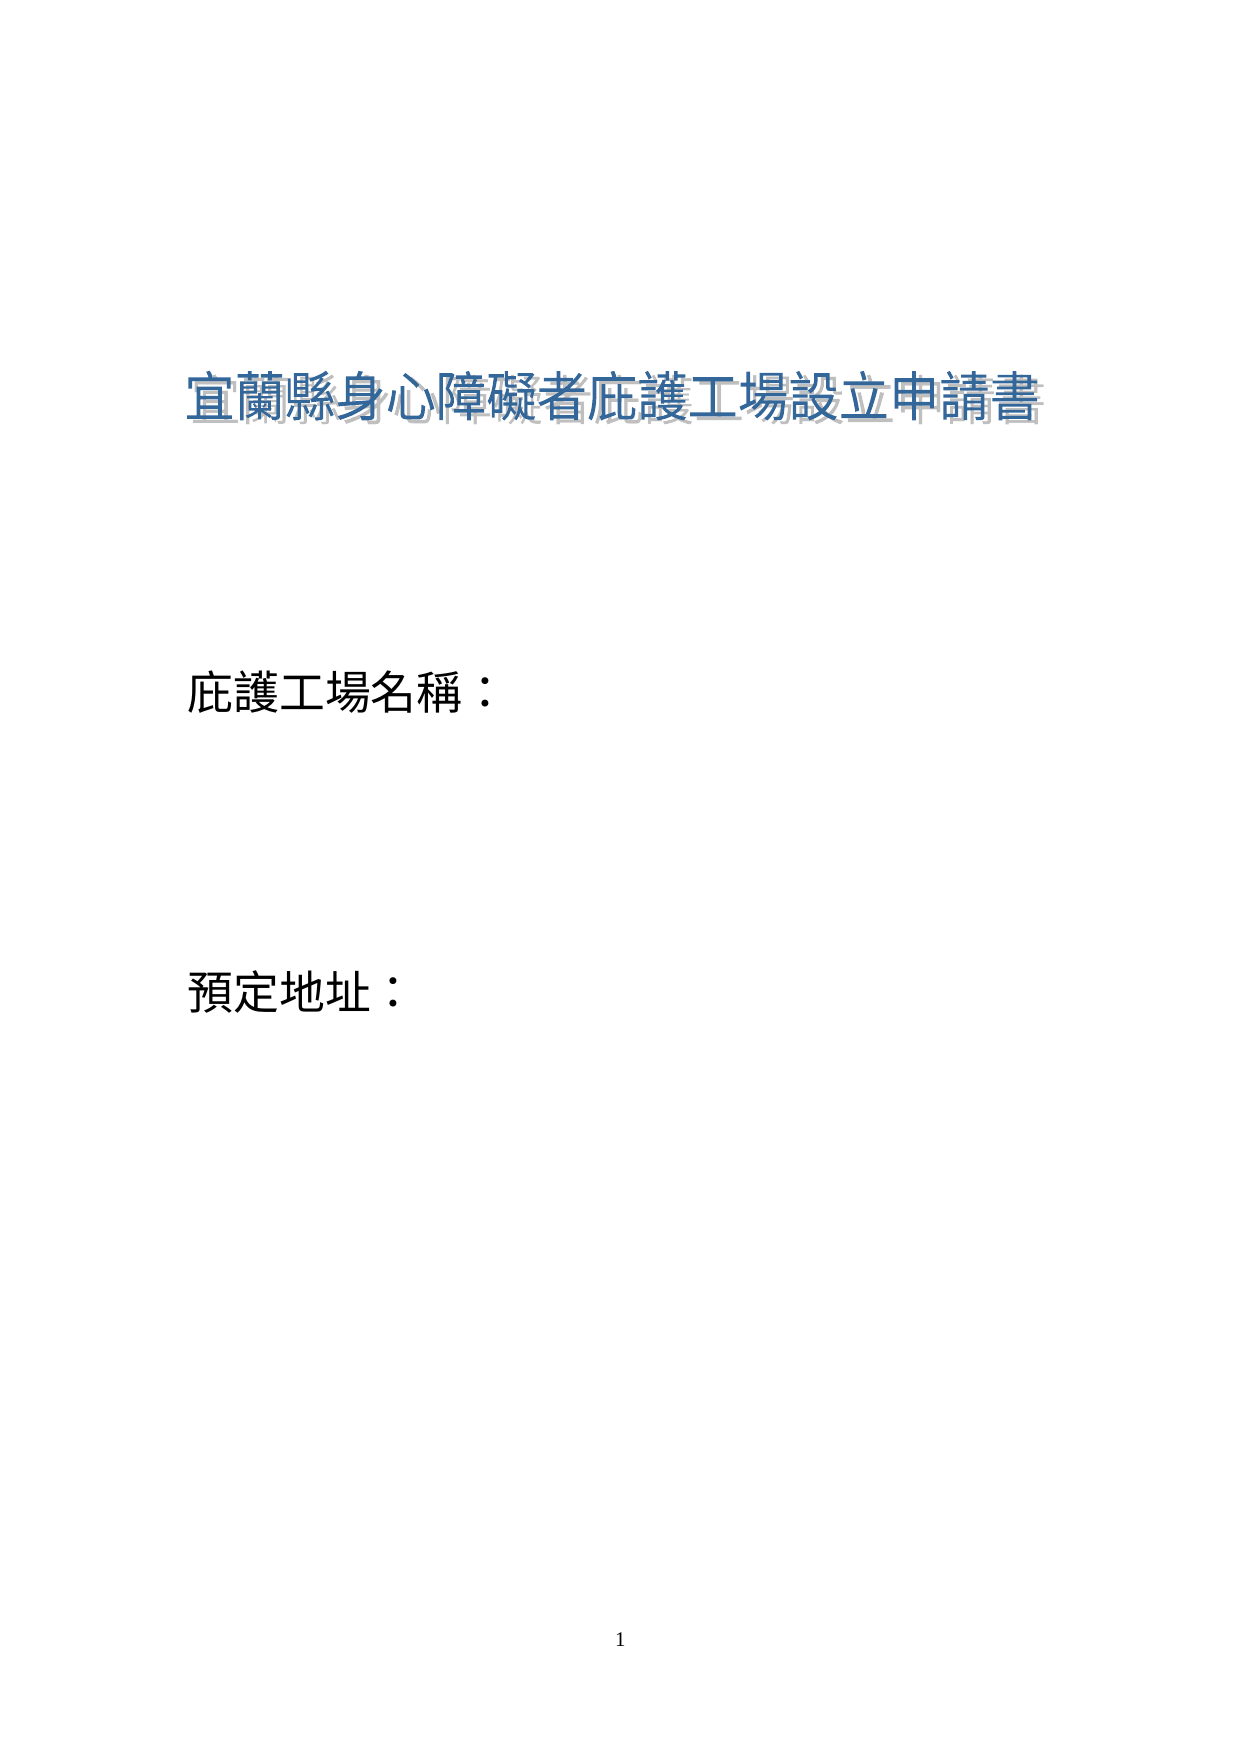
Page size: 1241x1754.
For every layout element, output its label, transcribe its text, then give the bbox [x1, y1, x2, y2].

text 預定地址： [187, 952, 1053, 1027]
text 庇護工場名稱： [187, 652, 1053, 727]
